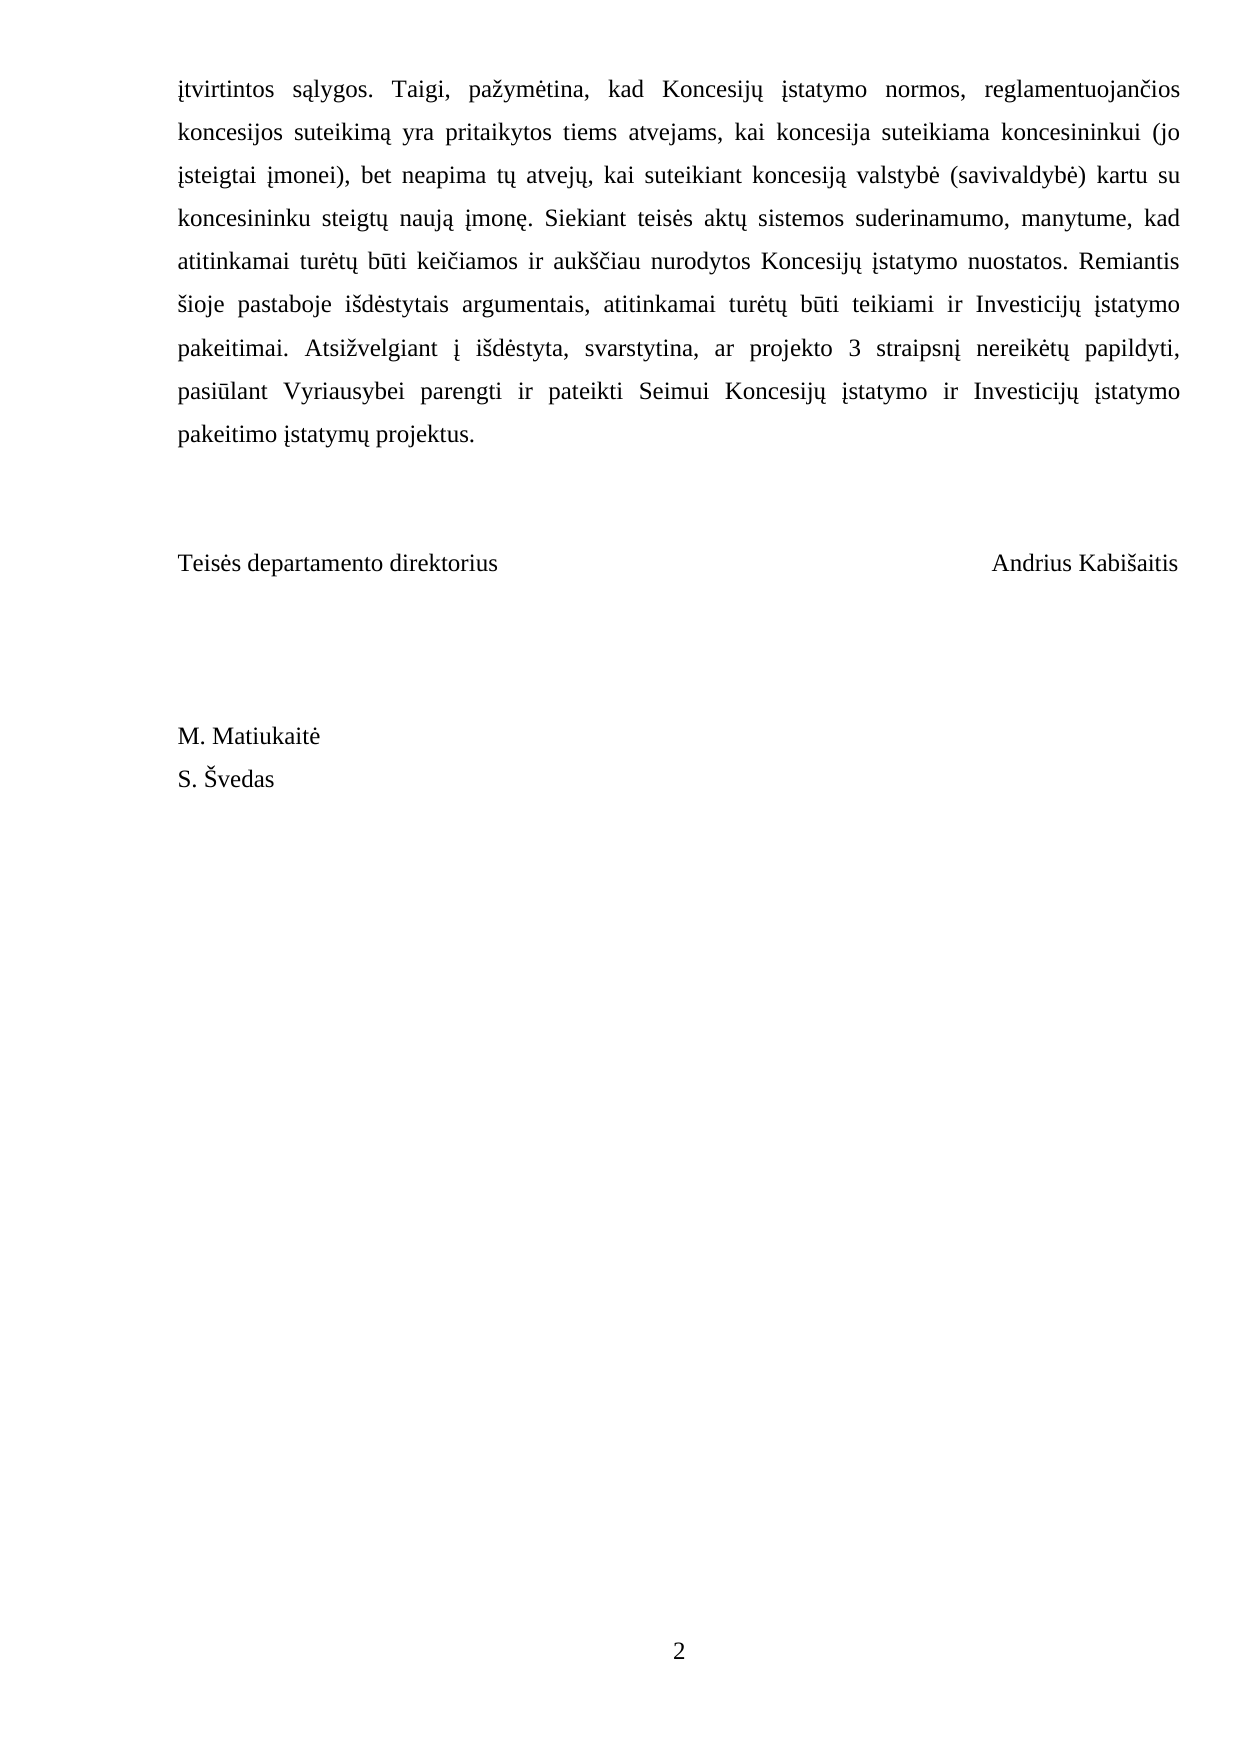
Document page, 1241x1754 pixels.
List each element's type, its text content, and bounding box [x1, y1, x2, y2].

text įtvirtintos sąlygos. Taigi, pažymėtina, kad Koncesijų įstatymo normos, reglamentuojančios koncesijos suteikimą yra pritaikytos tiems atvejams, kai koncesija suteikiama koncesininkui (jo įsteigtai įmonei), bet neapima tų atvejų, kai suteikiant koncesiją valstybė (savivaldybė) kartu su koncesininku steigtų naują įmonę. Siekiant teisės aktų sistemos suderinamumo, manytume, kad atitinkamai turėtų būti keičiamos ir aukščiau nurodytos Koncesijų įstatymo nuostatos. Remiantis šioje pastaboje išdėstytais argumentais, atitinkamai turėtų būti teikiami ir Investicijų įstatymo pakeitimai. Atsižvelgiant į išdėstyta, svarstytina, ar projekto 3 straipsnį nereikėtų papildyti, pasiūlant Vyriausybei parengti ir pateikti Seimui Koncesijų įstatymo ir Investicijų įstatymo pakeitimo įstatymų projektus. [177, 74, 1181, 448]
text S. Švedas [177, 764, 1181, 793]
text M. Matiukaitė [177, 721, 1181, 749]
text Teisės departamento direktorius Andrius Kabišaitis [177, 548, 1181, 577]
